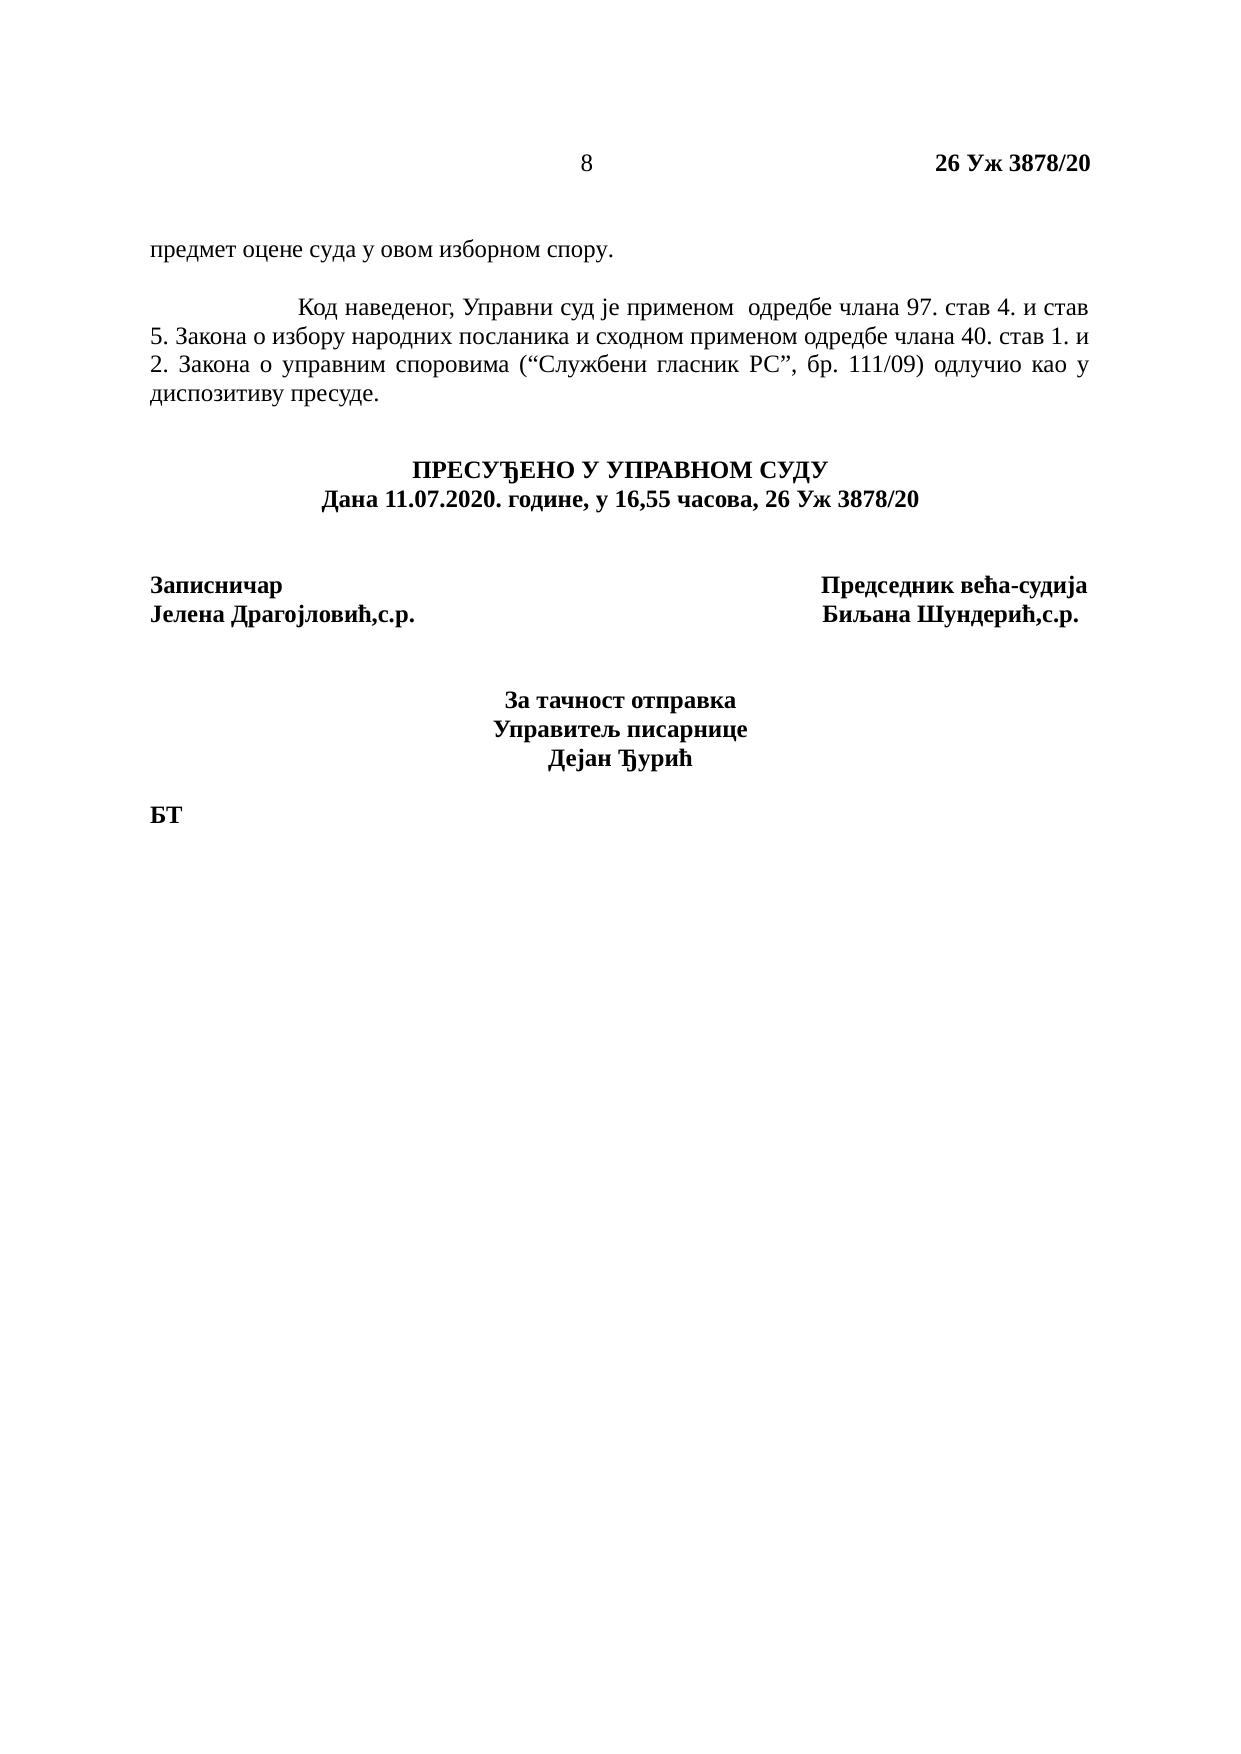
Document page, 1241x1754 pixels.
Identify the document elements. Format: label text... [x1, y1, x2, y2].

text Дана 11.07.2020. године, у 16,55 часова, 26 Уж 3878/20 [150, 484, 1091, 513]
text ПРЕСУЂЕНО У УПРАВНОМ СУДУ [150, 455, 1091, 484]
text За тачност отправка [150, 685, 1091, 714]
text Код наведеног, Управни суд је применом одредбе члана 97. став 4. и став 5. Закона о избору народних посланика и сходном применом одредбе члана 40. став 1. и 2. Закона о управним споровима (“Службени гласник РС”, бр. 111/09) одлучио као у диспозитиву пресуде. [150, 292, 1091, 407]
text Управитељ писарнице [150, 714, 1091, 743]
text Јелена Драгојловић,с.р. Биљана Шундерић,с.р. [150, 599, 1091, 628]
text Дејан Ђурић [150, 743, 1091, 771]
text БТ [150, 800, 1091, 829]
text Записничар Председник већа-судија [150, 570, 1091, 599]
text предмет оцене суда у овом изборном спору. [150, 234, 1091, 263]
